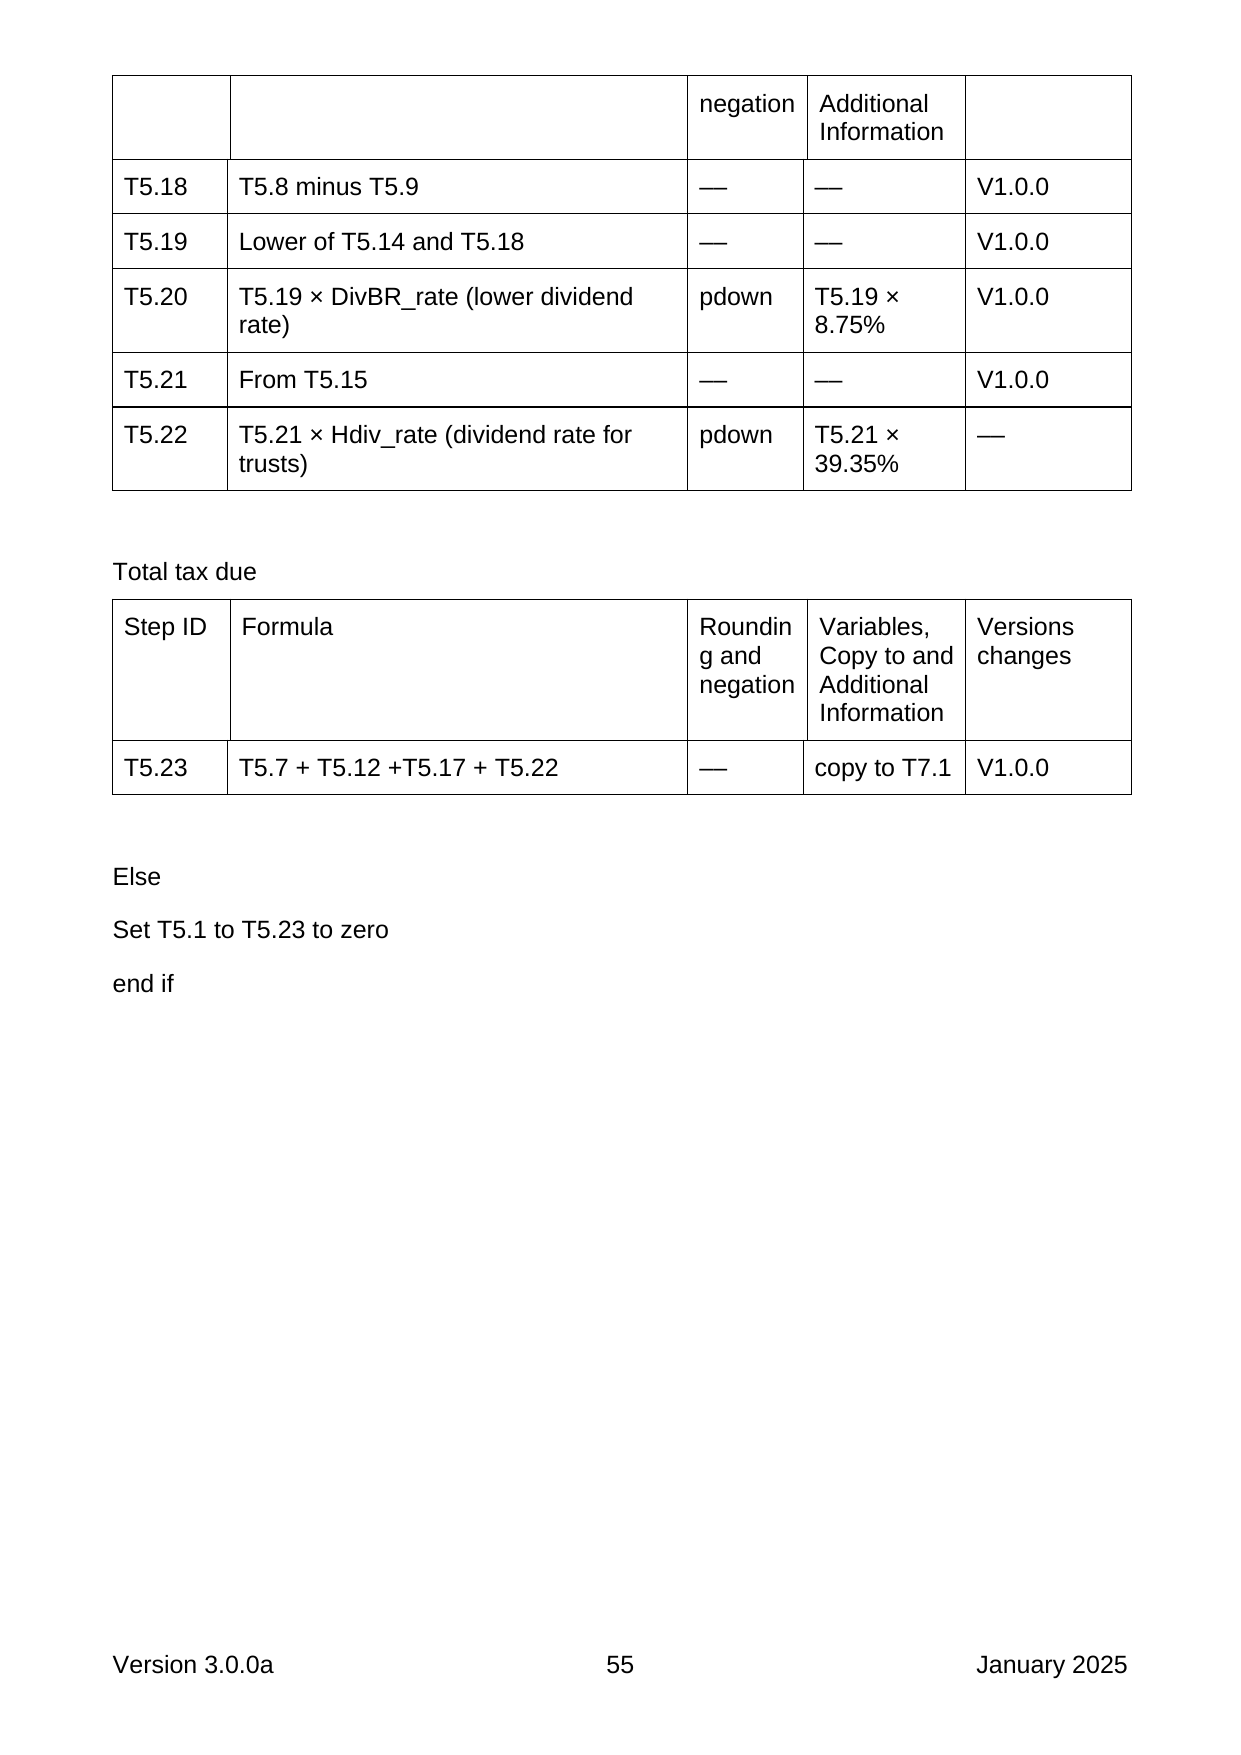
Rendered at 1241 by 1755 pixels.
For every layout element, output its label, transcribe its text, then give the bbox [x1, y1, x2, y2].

table_header Versions changes [966, 600, 1131, 739]
table_cell T5.19 × 8.75% [804, 269, 965, 352]
table_header Formula [231, 600, 687, 739]
table_cell –– [688, 160, 803, 213]
text Else [112, 862, 1128, 890]
table_cell Lower of T5.14 and T5.18 [228, 214, 687, 268]
table_cell –– [804, 353, 965, 406]
table_cell –– [804, 160, 965, 213]
table_header Step ID [113, 600, 230, 739]
table_cell V1.0.0 [966, 160, 1131, 213]
table_cell –– [804, 214, 965, 268]
table_header Rounding and negation [688, 600, 807, 739]
table_cell V1.0.0 [966, 269, 1131, 352]
table_header Variables, Copy to and Additional Information [808, 600, 965, 739]
table_header negation [688, 76, 807, 158]
table_header [966, 76, 1131, 158]
table_header Additional Information [808, 76, 965, 158]
table_cell T5.21 × 39.35% [804, 408, 965, 490]
table_cell –– [688, 741, 803, 794]
table_cell T5.22 [113, 408, 227, 490]
text Set T5.1 to T5.23 to zero [112, 915, 1128, 944]
table_cell pdown [688, 408, 803, 490]
table_cell V1.0.0 [966, 214, 1131, 268]
table_cell –– [688, 353, 803, 406]
table_cell copy to T7.1 [804, 741, 965, 794]
table_cell From T5.15 [228, 353, 687, 406]
table_header [231, 76, 687, 158]
table_cell T5.19 [113, 214, 227, 268]
table_cell pdown [688, 269, 803, 352]
table_cell T5.19 × DivBR_rate (lower dividend rate) [228, 269, 687, 352]
table_cell T5.7 + T5.12 +T5.17 + T5.22 [228, 741, 687, 794]
table_cell T5.21 × Hdiv_rate (dividend rate for trusts) [228, 408, 687, 490]
text end if [112, 969, 1128, 998]
table_cell –– [688, 214, 803, 268]
table_cell T5.8 minus T5.9 [228, 160, 687, 213]
table_cell T5.18 [113, 160, 227, 213]
text Total tax due [112, 557, 1128, 586]
table_cell T5.20 [113, 269, 227, 352]
table_cell –– [966, 408, 1131, 490]
table_cell V1.0.0 [966, 741, 1131, 794]
table_header [113, 76, 230, 158]
table_cell V1.0.0 [966, 353, 1131, 406]
table_cell T5.23 [113, 741, 227, 794]
table_cell T5.21 [113, 353, 227, 406]
